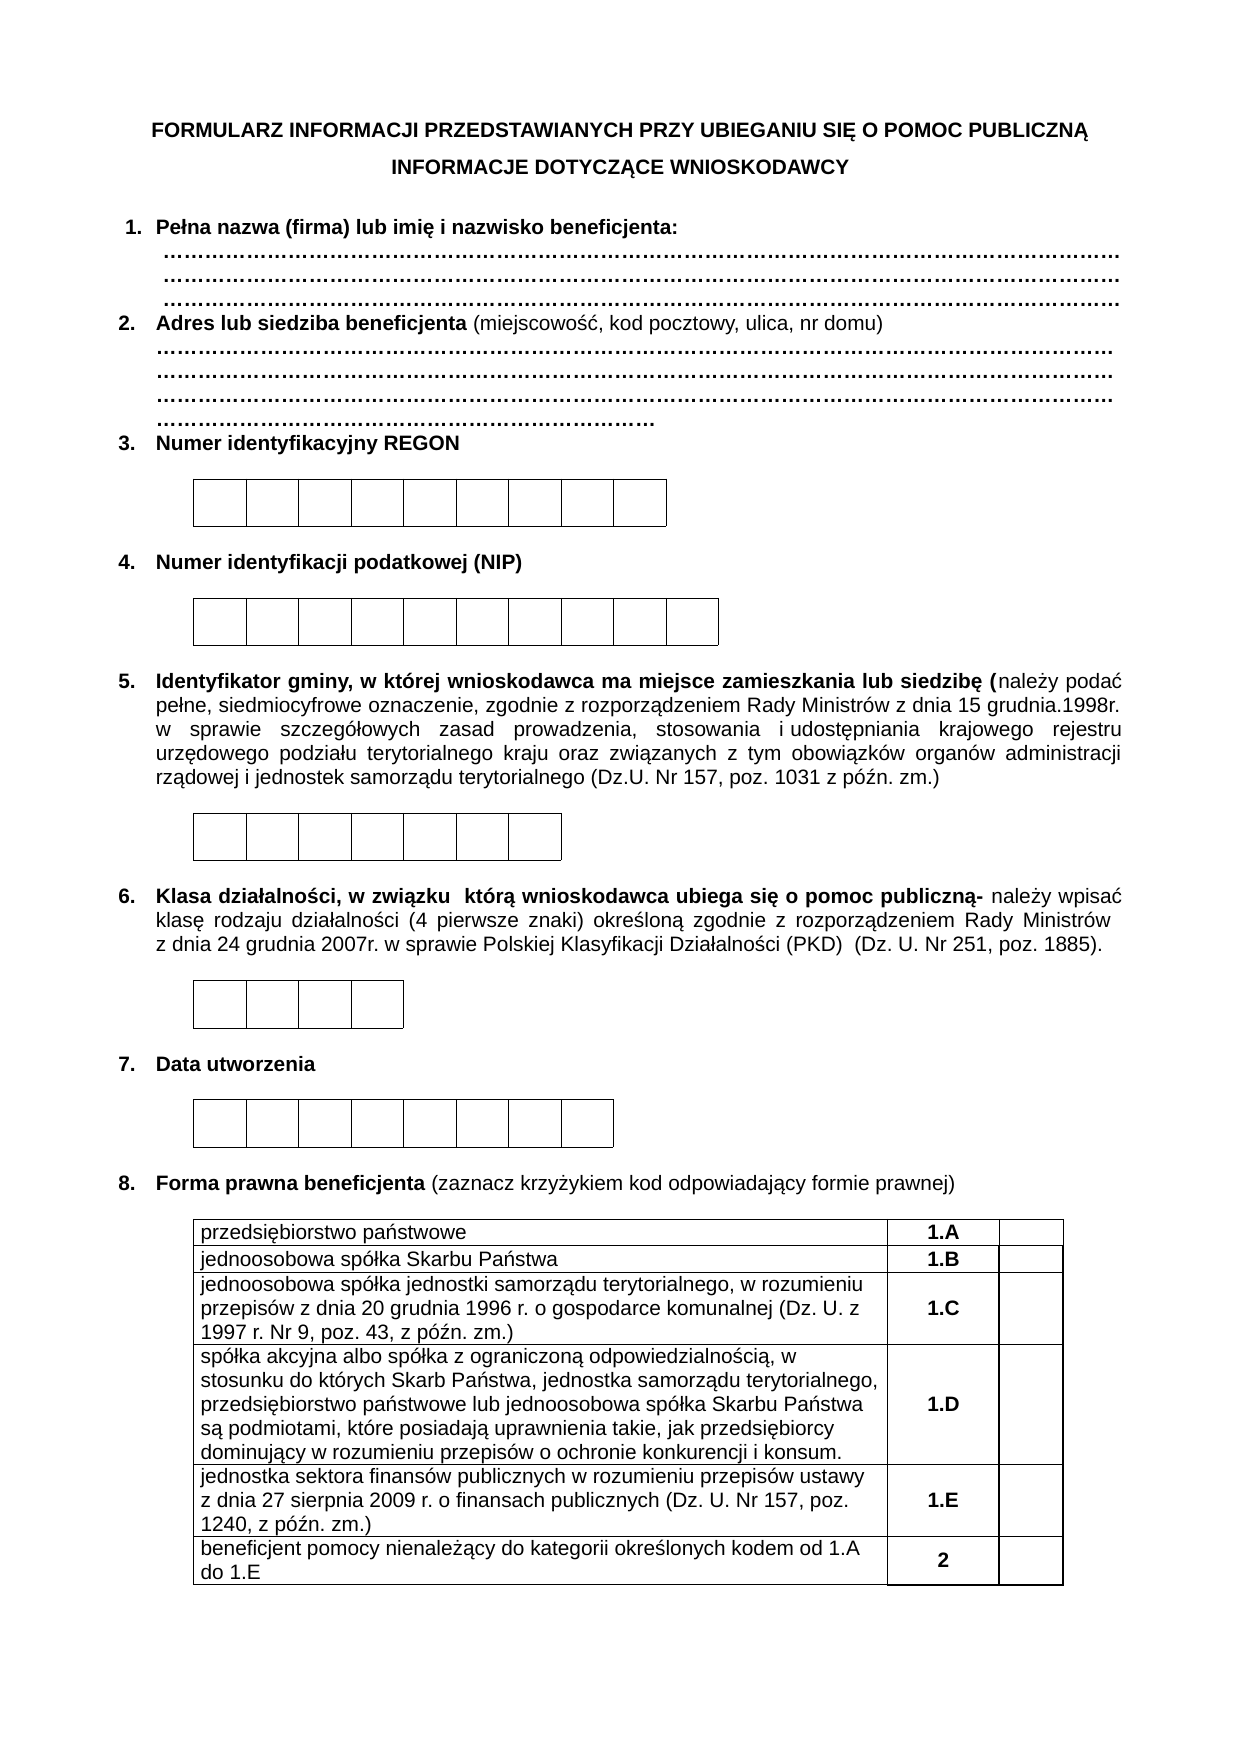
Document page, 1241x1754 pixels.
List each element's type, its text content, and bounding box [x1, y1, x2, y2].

table_header [457, 599, 508, 645]
table_header [457, 1100, 508, 1147]
table_header [299, 981, 351, 1027]
table_cell 1.C [888, 1273, 998, 1344]
table_header [404, 480, 456, 526]
text INFORMACJE DOTYCZĄCE WNIOSKODAWCY [118, 154, 1122, 178]
text 5. Identyfikator gminy, w której wnioskodawca ma miejsce zamieszkania lub siedzibę (należy podać pełne, siedmiocyfrowe oznaczenie, zgodnie z rozporządzeniem Rady Ministrów z dnia 15 grudnia.1998r. w sprawie szczegółowych zasad prowadzenia, stosowania i udostępniania krajowego rejestru urzędowego podziału terytorialnego kraju oraz związanych z tym obowiązków organów administracji rządowej i jednostek samorządu terytorialnego (Dz.U. Nr 157, poz. 1031 z późn. zm.) [118, 669, 1122, 789]
table_cell [1000, 1465, 1062, 1536]
table_cell [1000, 1537, 1062, 1584]
table_header [562, 480, 613, 526]
table_header [299, 814, 351, 860]
table_header 1.A [888, 1220, 999, 1245]
text 4. Numer identyfikacji podatkowej (NIP) [118, 550, 1122, 574]
table_header [667, 599, 718, 645]
table_header [194, 1100, 246, 1147]
table_header [509, 1100, 561, 1147]
table_cell jednoosobowa spółka jednostki samorządu terytorialnego, w rozumieniu przepisów z dnia 20 grudnia 1996 r. o gospodarce komunalnej (Dz. U. z 1997 r. Nr 9, poz. 43, z późn. zm.) [194, 1273, 887, 1344]
text 1. Pełna nazwa (firma) lub imię i nazwisko beneficjenta: [125, 215, 1122, 239]
table_header [404, 814, 456, 860]
table_cell 1.B [888, 1246, 998, 1272]
table_header [404, 1100, 456, 1147]
table_cell jednostka sektora finansów publicznych w rozumieniu przepisów ustawy z dnia 27 sierpnia 2009 r. o finansach publicznych (Dz. U. Nr 157, poz. 1240, z późn. zm.) [194, 1465, 887, 1536]
table_header [194, 480, 246, 526]
table_header [509, 814, 561, 860]
table_header [352, 480, 403, 526]
table_cell 1.E [888, 1465, 998, 1536]
table_cell spółka akcyjna albo spółka z ograniczoną odpowiedzialnością, w stosunku do których Skarb Państwa, jednostka samorządu terytorialnego, przedsiębiorstwo państwowe lub jednoosobowa spółka Skarbu Państwa są podmiotami, które posiadają uprawnienia takie, jak przedsiębiorcy dominujący w rozumieniu przepisów o ochronie konkurencji i konsum. [194, 1345, 887, 1464]
table_header [247, 480, 298, 526]
table_header [352, 1100, 403, 1147]
text 7. Data utworzenia [118, 1051, 1122, 1075]
table_header [457, 814, 508, 860]
table_header [562, 599, 613, 645]
text ……………………………………………………………………………………………………………………………………………………………………………………………………………………………………………………………………………………………………………………………………………………………………………… [162, 239, 1122, 311]
table_header przedsiębiorstwo państwowe [194, 1220, 887, 1245]
table_header [299, 480, 351, 526]
table_cell 1.D [888, 1345, 998, 1464]
table_cell [1000, 1246, 1062, 1272]
table_header [299, 599, 351, 645]
table_header [352, 814, 403, 860]
text 6. Klasa działalności, w związku którą wnioskodawca ubiega się o pomoc publiczną- należy wpisać klasę rodzaju działalności (4 pierwsze znaki) określoną zgodnie z rozporządzeniem Rady Ministrów z dnia 24 grudnia 2007r. w sprawie Polskiej Klasyfikacji Działalności (PKD) (Dz. U. Nr 251, poz. 1885). [118, 884, 1122, 956]
table_header [509, 599, 561, 645]
table_header [247, 981, 298, 1027]
table_header [194, 814, 246, 860]
table_header [404, 599, 456, 645]
table_header [299, 1100, 351, 1147]
text 2. Adres lub siedziba beneficjenta (miejscowość, kod pocztowy, ulica, nr domu) [118, 311, 1122, 335]
table_cell beneficjent pomocy nienależący do kategorii określonych kodem od 1.A do 1.E [194, 1537, 887, 1584]
table_cell 2 [888, 1537, 998, 1584]
table_header [194, 981, 246, 1027]
table_header [247, 814, 298, 860]
text 8. Forma prawna beneficjenta (zaznacz krzyżykiem kod odpowiadający formie prawnej) [118, 1171, 1122, 1195]
table_cell [1000, 1273, 1062, 1344]
table_header [247, 1100, 298, 1147]
table_header [194, 599, 246, 645]
text ……………………………………………………………………………………………………………………………………………………………………………………………………………………………………………………………………………………………………………………………………………………………………………………………………………………………………………… [156, 335, 1122, 431]
table_cell jednoosobowa spółka Skarbu Państwa [194, 1246, 887, 1272]
table_header [352, 599, 403, 645]
table_header [247, 599, 298, 645]
table_header [614, 599, 666, 645]
table_header [509, 480, 561, 526]
table_header [1000, 1220, 1063, 1245]
table_header [457, 480, 508, 526]
text 3. Numer identyfikacyjny REGON [118, 431, 1122, 454]
table_header [562, 1100, 613, 1147]
table_cell [1000, 1345, 1062, 1464]
table_header [614, 480, 666, 526]
table_header [352, 981, 403, 1027]
text FORMULARZ INFORMACJI PRZEDSTAWIANYCH PRZY UBIEGANIU SIĘ O POMOC PUBLICZNĄ [118, 118, 1122, 142]
